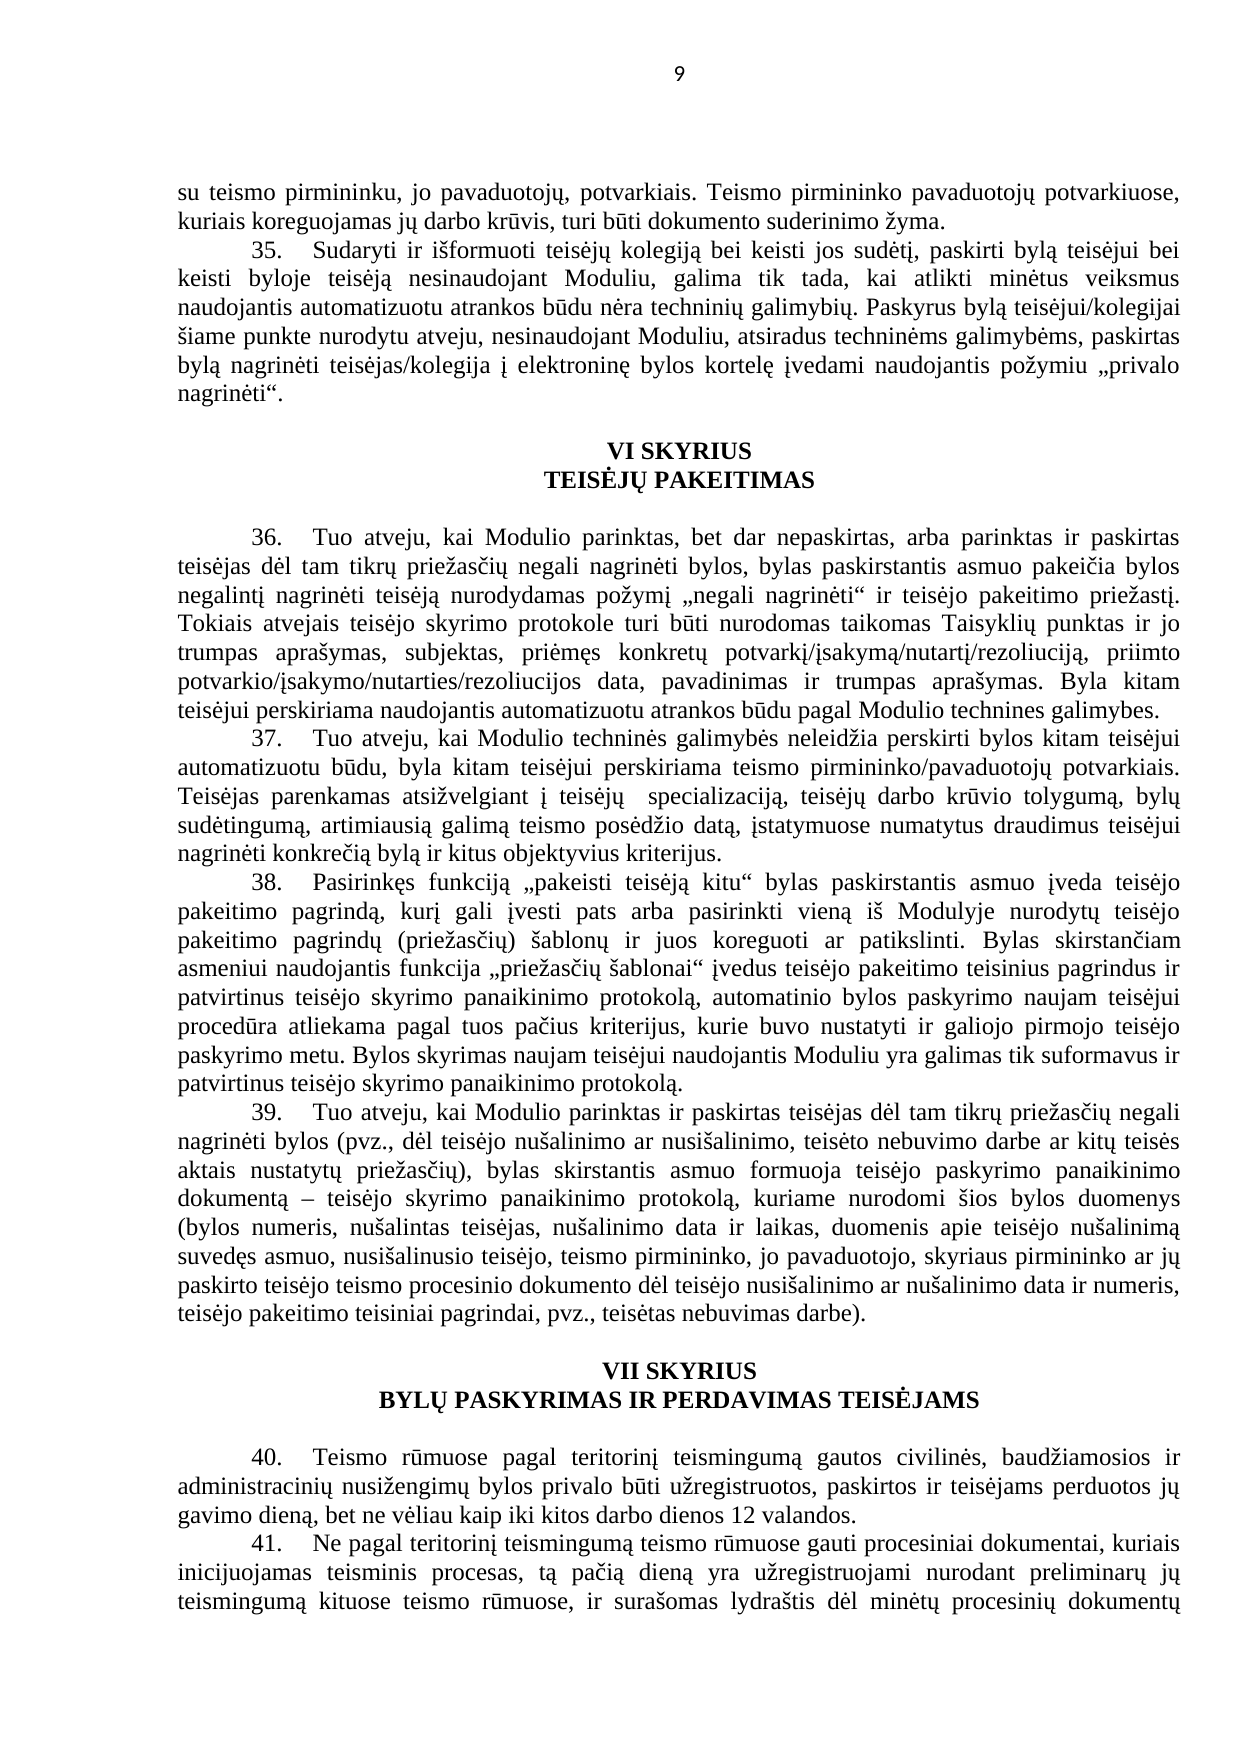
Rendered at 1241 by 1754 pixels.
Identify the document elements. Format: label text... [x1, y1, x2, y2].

text 40. Teismo rūmuose pagal teritorinį teismingumą gautos civilinės, baudžiamosios ir administracinių nusižengimų bylos privalo būti užregistruotos, paskirtos ir teisėjams perduotos jų gavimo dieną, bet ne vėliau kaip iki kitos darbo dienos 12 valandos. [177, 1442, 1181, 1528]
text TEISĖJŲ PAKEITIMAS [177, 465, 1181, 493]
text BYLŲ PASKYRIMAS IR PERDAVIMAS TEISĖJAMS [177, 1385, 1181, 1413]
text 37. Tuo atveju, kai Modulio techninės galimybės neleidžia perskirti bylos kitam teisėjui automatizuotu būdu, byla kitam teisėjui perskiriama teismo pirmininko/pavaduotojų potvarkiais. Teisėjas parenkamas atsižvelgiant į teisėjų specializaciją, teisėjų darbo krūvio tolygumą, bylų sudėtingumą, artimiausią galimą teismo posėdžio datą, įstatymuose numatytus draudimus teisėjui nagrinėti konkrečią bylą ir kitus objektyvius kriterijus. [177, 723, 1181, 867]
text su teismo pirmininku, jo pavaduotojų, potvarkiais. Teismo pirmininko pavaduotojų potvarkiuose, kuriais koreguojamas jų darbo krūvis, turi būti dokumento suderinimo žyma. [177, 177, 1181, 235]
text VII SKYRIUS [177, 1356, 1181, 1385]
text 35. Sudaryti ir išformuoti teisėjų kolegiją bei keisti jos sudėtį, paskirti bylą teisėjui bei keisti byloje teisėją nesinaudojant Moduliu, galima tik tada, kai atlikti minėtus veiksmus naudojantis automatizuotu atrankos būdu nėra techninių galimybių. Paskyrus bylą teisėjui/kolegijai šiame punkte nurodytu atveju, nesinaudojant Moduliu, atsiradus techninėms galimybėms, paskirtas bylą nagrinėti teisėjas/kolegija į elektroninę bylos kortelę įvedami naudojantis požymiu „privalo nagrinėti“. [177, 235, 1181, 407]
text 41. Ne pagal teritorinį teismingumą teismo rūmuose gauti procesiniai dokumentai, kuriais inicijuojamas teisminis procesas, tą pačią dieną yra užregistruojami nurodant preliminarų jų teismingumą kituose teismo rūmuose, ir surašomas lydraštis dėl minėtų procesinių dokumentų [177, 1528, 1181, 1615]
text 36. Tuo atveju, kai Modulio parinktas, bet dar nepaskirtas, arba parinktas ir paskirtas teisėjas dėl tam tikrų priežasčių negali nagrinėti bylos, bylas paskirstantis asmuo pakeičia bylos negalintį nagrinėti teisėją nurodydamas požymį „negali nagrinėti“ ir teisėjo pakeitimo priežastį. Tokiais atvejais teisėjo skyrimo protokole turi būti nurodomas taikomas Taisyklių punktas ir jo trumpas aprašymas, subjektas, priėmęs konkretų potvarkį/įsakymą/nutartį/rezoliuciją, priimto potvarkio/įsakymo/nutarties/rezoliucijos data, pavadinimas ir trumpas aprašymas. Byla kitam teisėjui perskiriama naudojantis automatizuotu atrankos būdu pagal Modulio technines galimybes. [177, 522, 1181, 723]
text 38. Pasirinkęs funkciją „pakeisti teisėją kitu“ bylas paskirstantis asmuo įveda teisėjo pakeitimo pagrindą, kurį gali įvesti pats arba pasirinkti vieną iš Modulyje nurodytų teisėjo pakeitimo pagrindų (priežasčių) šablonų ir juos koreguoti ar patikslinti. Bylas skirstančiam asmeniui naudojantis funkcija „priežasčių šablonai“ įvedus teisėjo pakeitimo teisinius pagrindus ir patvirtinus teisėjo skyrimo panaikinimo protokolą, automatinio bylos paskyrimo naujam teisėjui procedūra atliekama pagal tuos pačius kriterijus, kurie buvo nustatyti ir galiojo pirmojo teisėjo paskyrimo metu. Bylos skyrimas naujam teisėjui naudojantis Moduliu yra galimas tik suformavus ir patvirtinus teisėjo skyrimo panaikinimo protokolą. [177, 867, 1181, 1097]
text VI SKYRIUS [177, 436, 1181, 465]
text 39. Tuo atveju, kai Modulio parinktas ir paskirtas teisėjas dėl tam tikrų priežasčių negali nagrinėti bylos (pvz., dėl teisėjo nušalinimo ar nusišalinimo, teisėto nebuvimo darbe ar kitų teisės aktais nustatytų priežasčių), bylas skirstantis asmuo formuoja teisėjo paskyrimo panaikinimo dokumentą – teisėjo skyrimo panaikinimo protokolą, kuriame nurodomi šios bylos duomenys (bylos numeris, nušalintas teisėjas, nušalinimo data ir laikas, duomenis apie teisėjo nušalinimą suvedęs asmuo, nusišalinusio teisėjo, teismo pirmininko, jo pavaduotojo, skyriaus pirmininko ar jų paskirto teisėjo teismo procesinio dokumento dėl teisėjo nusišalinimo ar nušalinimo data ir numeris, teisėjo pakeitimo teisiniai pagrindai, pvz., teisėtas nebuvimas darbe). [177, 1097, 1181, 1327]
